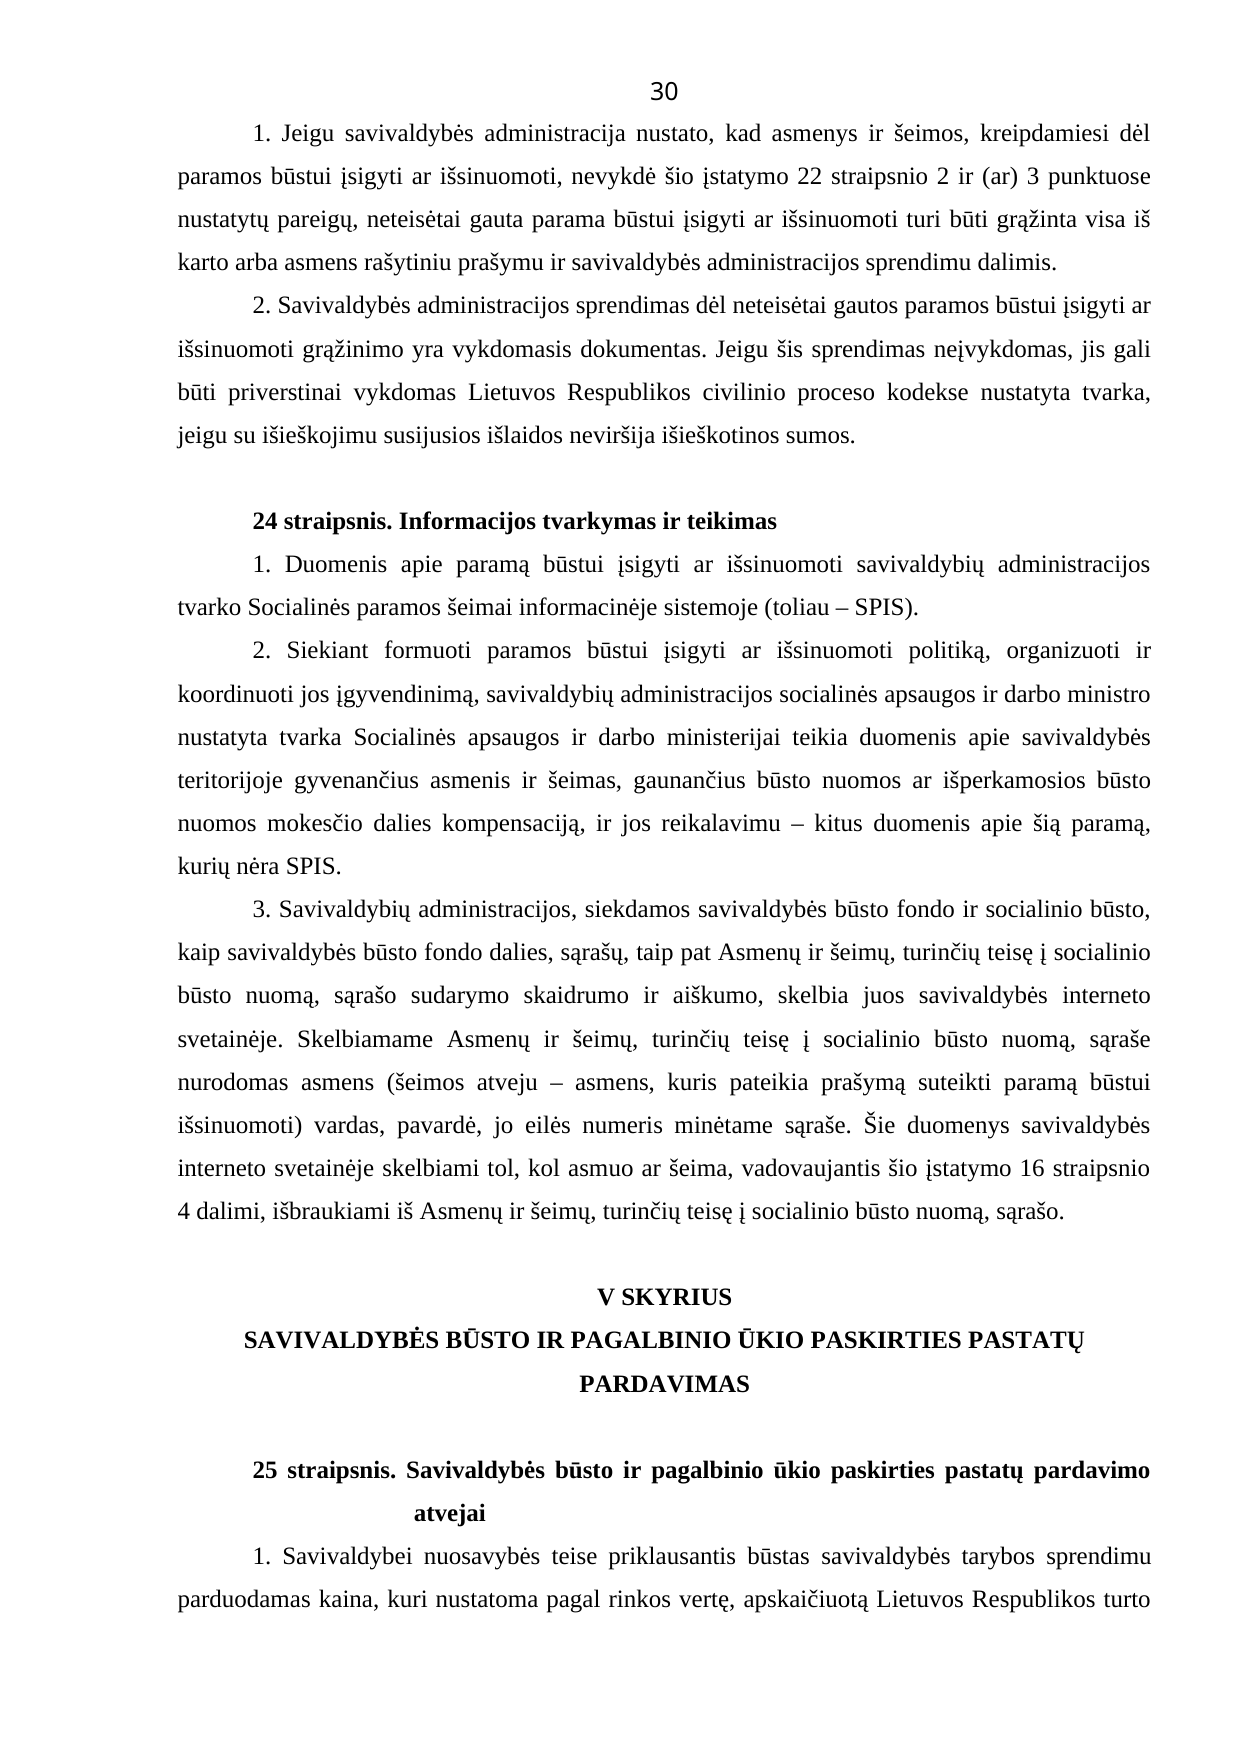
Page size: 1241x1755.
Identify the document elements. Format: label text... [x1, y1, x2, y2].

text 24 straipsnis. Informacijos tvarkymas ir teikimas [177, 506, 1152, 535]
text 1. Jeigu savivaldybės administracija nustato, kad asmenys ir šeimos, kreipdamiesi dėl paramos būstui įsigyti ar išsinuomoti, nevykdė šio įstatymo 22 straipsnio 2 ir (ar) 3 punktuose nustatytų pareigų, neteisėtai gauta parama būstui įsigyti ar išsinuomoti turi būti grąžinta visa iš karto arba asmens rašytiniu prašymu ir savivaldybės administracijos sprendimu dalimis. [177, 118, 1152, 276]
text 1. Savivaldybei nuosavybės teise priklausantis būstas savivaldybės tarybos sprendimu parduodamas kaina, kuri nustatoma pagal rinkos vertę, apskaičiuotą Lietuvos Respublikos turto [177, 1541, 1152, 1613]
text 2. Savivaldybės administracijos sprendimas dėl neteisėtai gautos paramos būstui įsigyti ar išsinuomoti grąžinimo yra vykdomasis dokumentas. Jeigu šis sprendimas neįvykdomas, jis gali būti priverstinai vykdomas Lietuvos Respublikos civilinio proceso kodekse nustatyta tvarka, jeigu su išieškojimu susijusios išlaidos neviršija išieškotinos sumos. [177, 291, 1152, 449]
text 2. Siekiant formuoti paramos būstui įsigyti ar išsinuomoti politiką, organizuoti ir koordinuoti jos įgyvendinimą, savivaldybių administracijos socialinės apsaugos ir darbo ministro nustatyta tvarka Socialinės apsaugos ir darbo ministerijai teikia duomenis apie savivaldybės teritorijoje gyvenančius asmenis ir šeimas, gaunančius būsto nuomos ar išperkamosios būsto nuomos mokesčio dalies kompensaciją, ir jos reikalavimu – kitus duomenis apie šią paramą, kurių nėra SPIS. [177, 636, 1152, 880]
text SAVIVALDYBĖS BŪSTO IR PAGALBINIO ŪKIO PASKIRTIES PASTATŲ PARDAVIMAS [177, 1326, 1152, 1397]
text V SKYRIUS [177, 1282, 1152, 1311]
text 1. Duomenis apie paramą būstui įsigyti ar išsinuomoti savivaldybių administracijos tvarko Socialinės paramos šeimai informacinėje sistemoje (toliau – SPIS). [177, 549, 1152, 621]
text 25 straipsnis. Savivaldybės būsto ir pagalbinio ūkio paskirties pastatų pardavimo atvejai [252, 1455, 1152, 1527]
text 3. Savivaldybių administracijos, siekdamos savivaldybės būsto fondo ir socialinio būsto, kaip savivaldybės būsto fondo dalies, sąrašų, taip pat Asmenų ir šeimų, turinčių teisę į socialinio būsto nuomą, sąrašo sudarymo skaidrumo ir aiškumo, skelbia juos savivaldybės interneto svetainėje. Skelbiamame Asmenų ir šeimų, turinčių teisę į socialinio būsto nuomą, sąraše nurodomas asmens (šeimos atveju – asmens, kuris pateikia prašymą suteikti paramą būstui išsinuomoti) vardas, pavardė, jo eilės numeris minėtame sąraše. Šie duomenys savivaldybės interneto svetainėje skelbiami tol, kol asmuo ar šeima, vadovaujantis šio įstatymo 16 straipsnio 4 dalimi, išbraukiami iš Asmenų ir šeimų, turinčių teisę į socialinio būsto nuomą, sąrašo. [177, 894, 1152, 1225]
